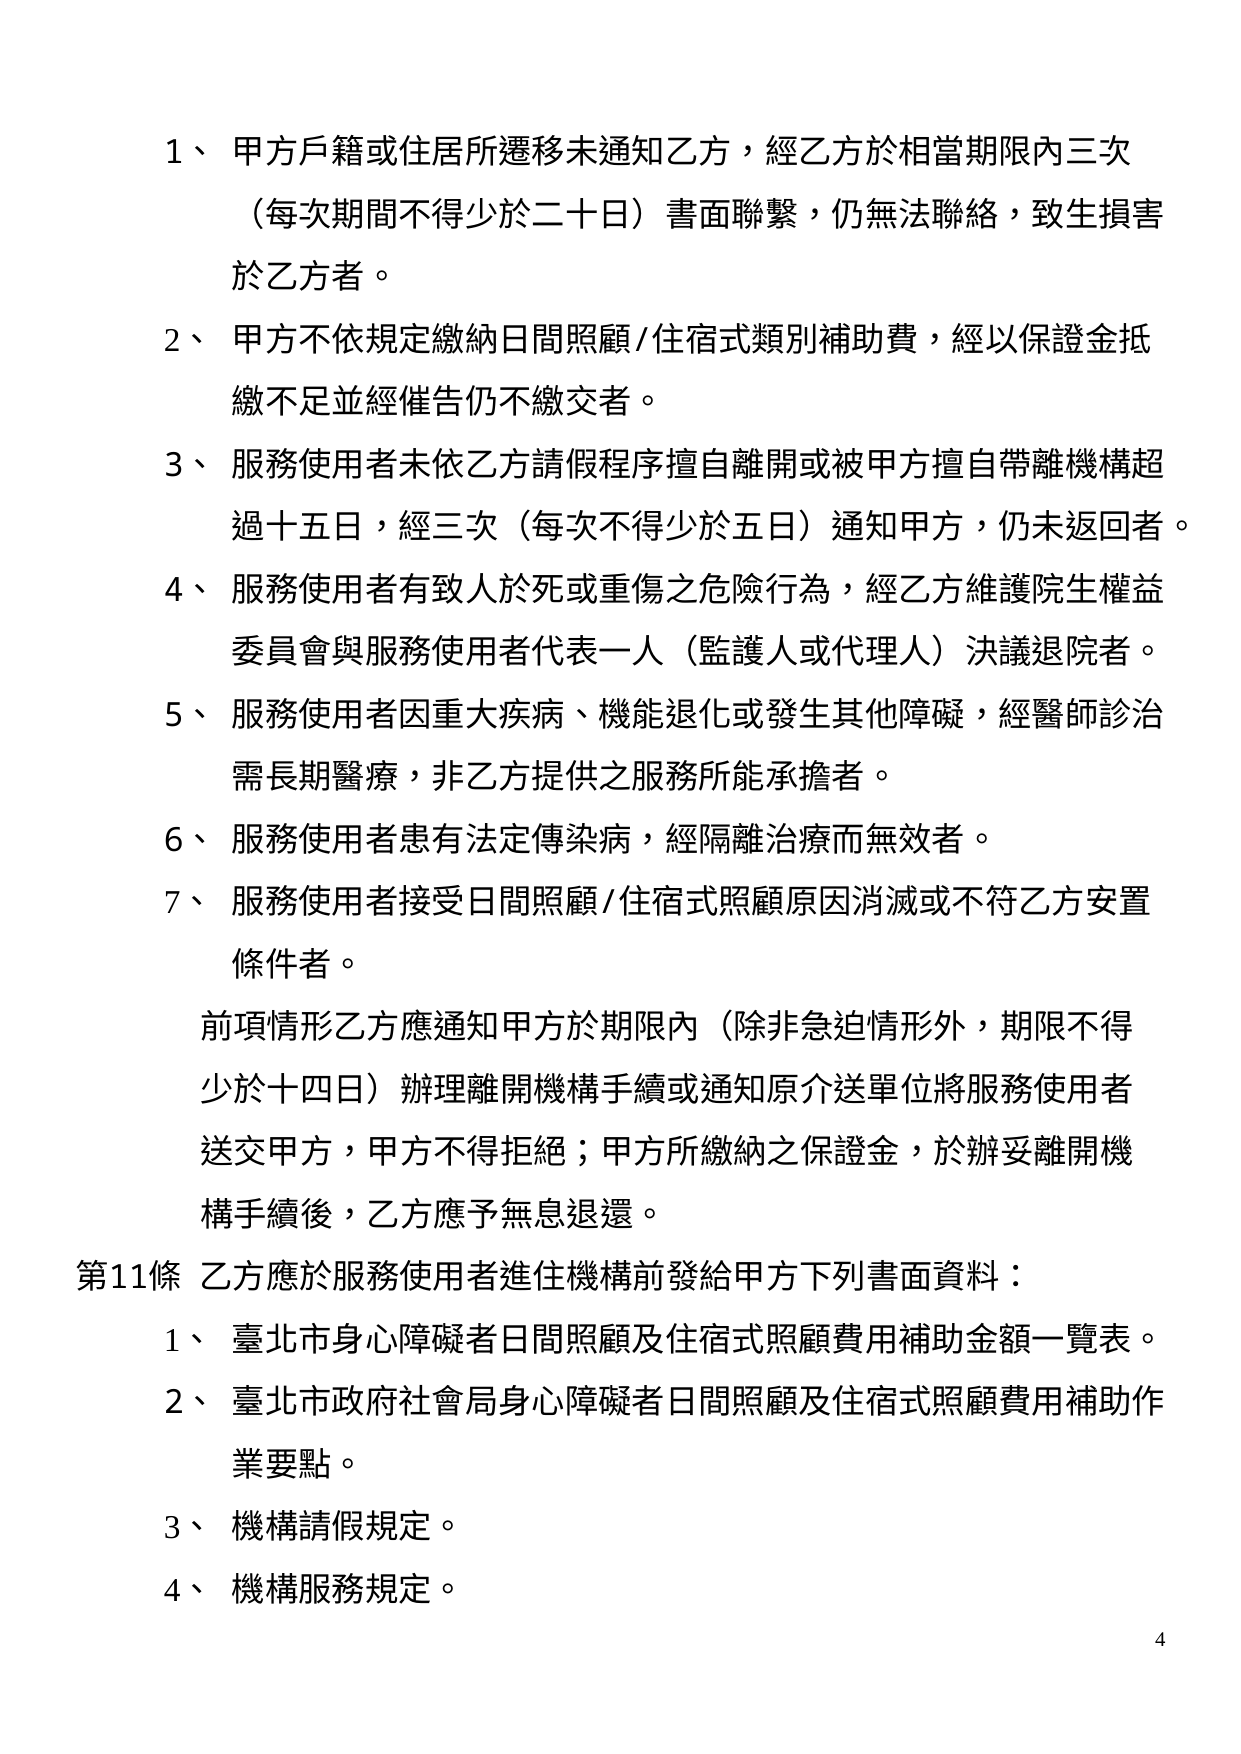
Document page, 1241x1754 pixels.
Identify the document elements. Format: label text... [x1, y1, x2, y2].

list 甲方戶籍或住居所遷移未通知乙方，經乙方於相當期限內三次（每次期間不得少於二十日）書面聯繫，仍無法聯絡，致生損害於乙方者。 [164, 108, 1165, 295]
list 服務使用者患有法定傳染病，經隔離治療而無效者。 [164, 795, 1165, 858]
list 機構服務規定。 [164, 1545, 1165, 1608]
list 機構請假規定。 [164, 1483, 1165, 1545]
list 臺北市政府社會局身心障礙者日間照顧及住宿式照顧費用補助作業要點。 [164, 1358, 1165, 1483]
list 乙方應於服務使用者進住機構前發給甲方下列書面資料： [75, 1233, 1165, 1295]
list 服務使用者未依乙方請假程序擅自離開或被甲方擅自帶離機構超過十五日，經三次（每次不得少於五日）通知甲方，仍未返回者。 [164, 420, 1165, 545]
list 服務使用者接受日間照顧/住宿式照顧原因消滅或不符乙方安置條件者。 [164, 858, 1165, 983]
list 服務使用者因重大疾病、機能退化或發生其他障礙，經醫師診治需長期醫療，非乙方提供之服務所能承擔者。 [164, 670, 1165, 795]
list 甲方不依規定繳納日間照顧/住宿式類別補助費，經以保證金抵繳不足並經催告仍不繳交者。 [164, 295, 1165, 420]
list 服務使用者有致人於死或重傷之危險行為，經乙方維護院生權益委員會與服務使用者代表一人（監護人或代理人）決議退院者。 [164, 545, 1165, 670]
list 臺北市身心障礙者日間照顧及住宿式照顧費用補助金額一覽表。 [164, 1295, 1165, 1358]
text 前項情形乙方應通知甲方於期限內（除非急迫情形外，期限不得少於十四日）辦理離開機構手續或通知原介送單位將服務使用者送交甲方，甲方不得拒絕；甲方所繳納之保證金，於辦妥離開機構手續後，乙方應予無息退還。 [200, 983, 1165, 1233]
